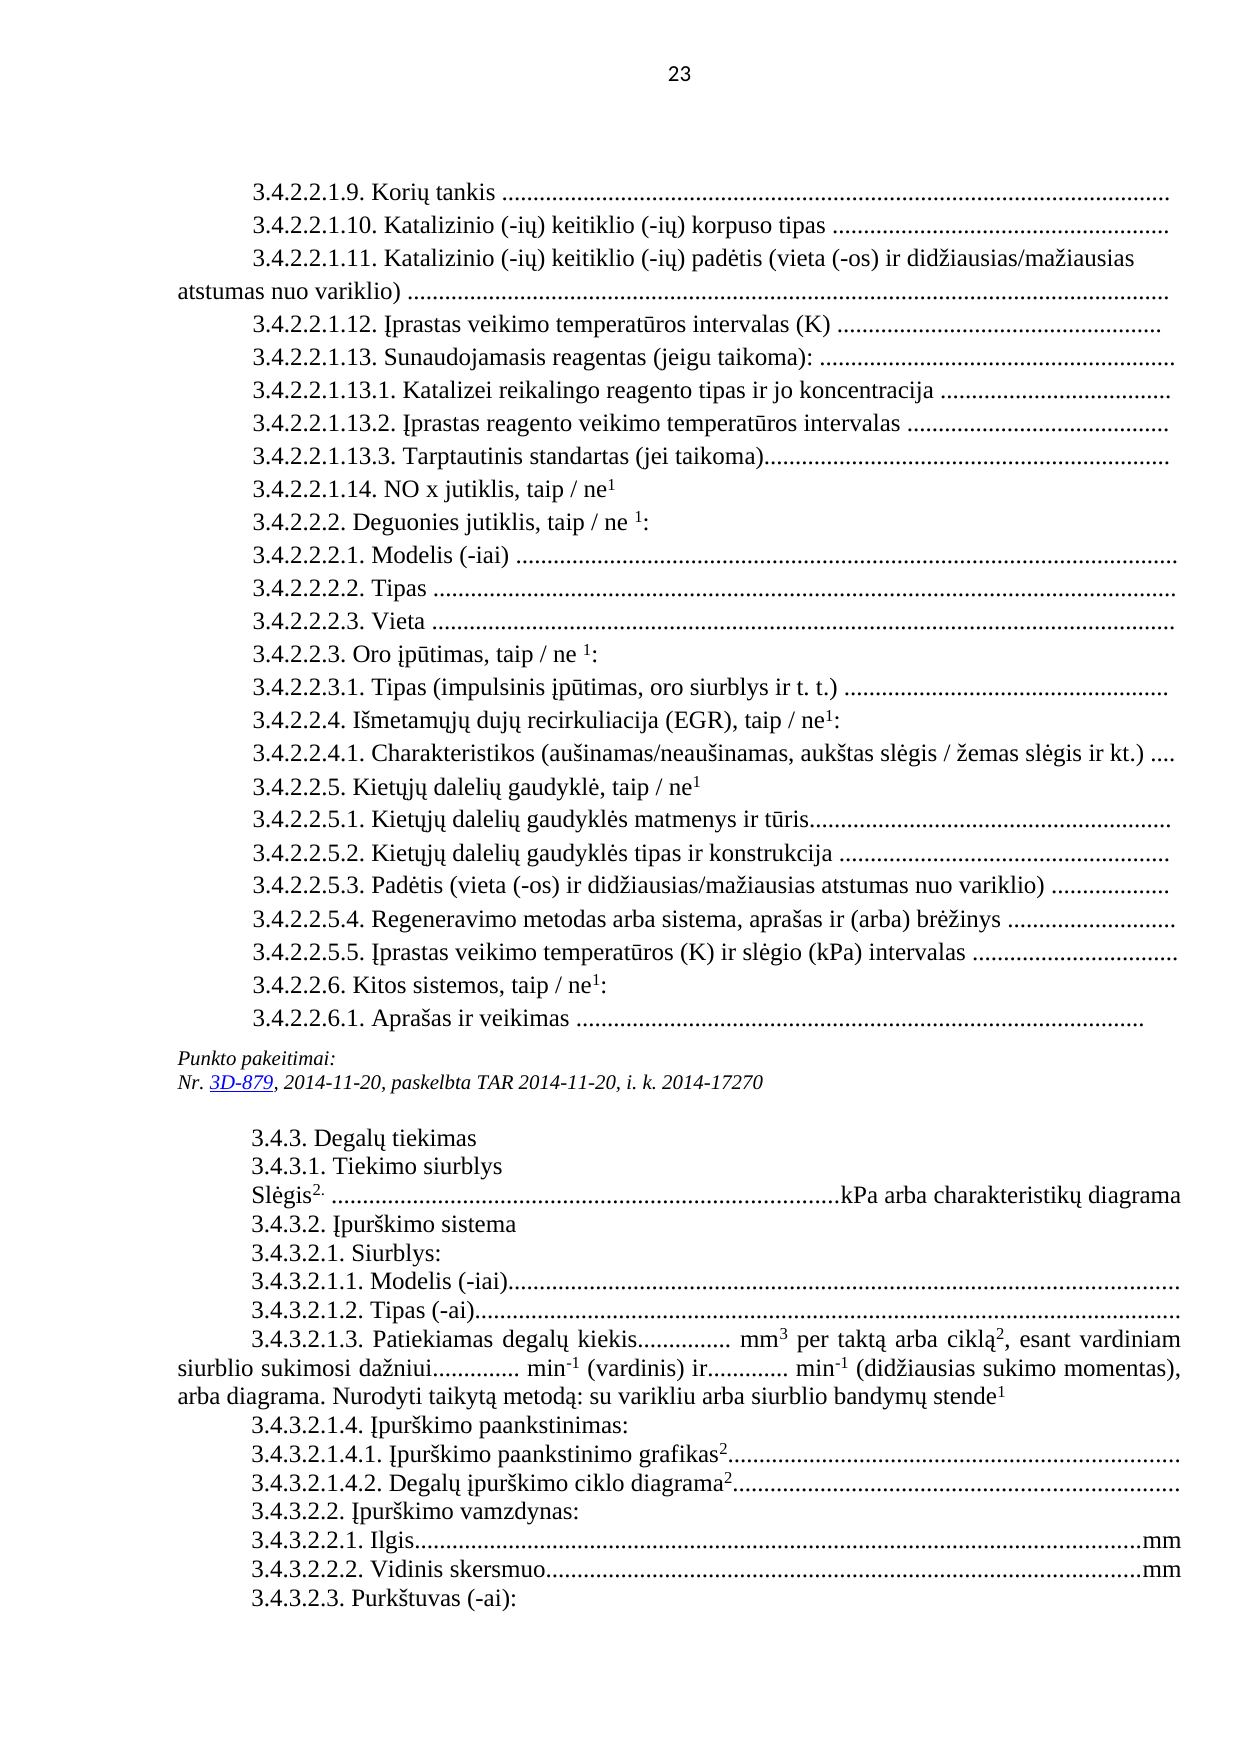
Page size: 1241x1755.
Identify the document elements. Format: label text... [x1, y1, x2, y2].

text 3.4.3.2.1.4.1. Įpurškimo paankstinimo grafikas2 [177, 1439, 1181, 1468]
text 3.4.3.2.3. Purkštuvas (-ai): [177, 1583, 1181, 1611]
text 3.4.3.2.1.2. Tipas (-ai) [177, 1295, 1181, 1324]
text 3.4.2.2.2. Deguonies jutiklis, taip / ne 1: [177, 507, 1181, 536]
text 3.4.2.2.1.12. Įprastas veikimo temperatūros intervalas (K) .................................................... [177, 309, 1181, 338]
text 3.4.2.2.5.2. Kietųjų dalelių gaudyklės tipas ir konstrukcija ..................................................... [177, 838, 1181, 866]
text 3.4.3.2.1.4.2. Degalų įpurškimo ciklo diagrama2 [177, 1468, 1181, 1496]
text 3.4.3.2.2. Įpurškimo vamzdynas: [177, 1496, 1181, 1525]
text 3.4.3.2.1. Siurblys: [177, 1238, 1181, 1266]
text 3.4.2.2.1.11. Katalizinio (-ių) keitiklio (-ių) padėtis (vieta (-os) ir didžiausias/mažiausias atstumas nuo variklio) .......................................................................................................................... [177, 243, 1181, 305]
text 3.4.2.2.1.14. NO x jutiklis, taip / ne1 [177, 474, 1181, 503]
text 3.4.3.2.1.4. Įpurškimo paankstinimas: [177, 1410, 1181, 1439]
text 3.4.2.2.5.3. Padėtis (vieta (-os) ir didžiausias/mažiausias atstumas nuo variklio) ................... [177, 871, 1181, 899]
text Slėgis2. kPa arba charakteristikų diagrama [177, 1180, 1181, 1209]
text 3.4.3.2.1.1. Modelis (-iai) [177, 1266, 1181, 1295]
text 3.4.2.2.2.3. Vieta ....................................................................................................................... [177, 606, 1181, 635]
text 3.4.2.2.6. Kitos sistemos, taip / ne1: [177, 970, 1181, 998]
text 3.4.2.2.4. Išmetamųjų dujų recirkuliacija (EGR), taip / ne1: [177, 706, 1181, 734]
text 3.4.3.2.2.1. Ilgis mm [177, 1525, 1181, 1554]
text 3.4.2.2.2.2. Tipas ....................................................................................................................... [177, 573, 1181, 602]
text Nr. 3D-879, 2014-11-20, paskelbta TAR 2014-11-20, i. k. 2014-17270 [177, 1070, 1181, 1094]
text 3.4.2.2.1.13.1. Katalizei reikalingo reagento tipas ir jo koncentracija ..................................... [177, 375, 1181, 404]
text 3.4.2.2.2.1. Modelis (-iai) .......................................................................................................... [177, 540, 1181, 569]
text 3.4.2.2.1.13.3. Tarptautinis standartas (jei taikoma)................................................................. [177, 441, 1181, 470]
text Punkto pakeitimai: [177, 1046, 1181, 1070]
text 3.4.2.2.5.1. Kietųjų dalelių gaudyklės matmenys ir tūris.......................................................... [177, 804, 1181, 833]
text 3.4.3.2.2.2. Vidinis skersmuo mm [177, 1554, 1181, 1583]
text 3.4.3.2. Įpurškimo sistema [177, 1209, 1181, 1238]
text 3.4.2.2.1.13. Sunaudojamasis reagentas (jeigu taikoma): ......................................................... [177, 342, 1181, 371]
text 3.4.2.2.1.13.2. Įprastas reagento veikimo temperatūros intervalas .......................................... [177, 408, 1181, 437]
text 3.4.2.2.3.1. Tipas (impulsinis įpūtimas, oro siurblys ir t. t.) .................................................... [177, 672, 1181, 701]
text 3.4.2.2.1.9. Korių tankis ........................................................................................................... [177, 177, 1181, 206]
text 3.4.3.1. Tiekimo siurblys [177, 1151, 1181, 1180]
text 3.4.3. Degalų tiekimas [177, 1123, 1181, 1151]
text 3.4.2.2.5.4. Regeneravimo metodas arba sistema, aprašas ir (arba) brėžinys ........................... [177, 904, 1181, 932]
text 3.4.2.2.5. Kietųjų dalelių gaudyklė, taip / ne1 [177, 772, 1181, 800]
text 3.4.2.2.4.1. Charakteristikos (aušinamas/neaušinamas, aukštas slėgis / žemas slėgis ir kt.) .... [177, 738, 1181, 767]
text 3.4.2.2.5.5. Įprastas veikimo temperatūros (K) ir slėgio (kPa) intervalas ................................. [177, 937, 1181, 965]
text 3.4.2.2.6.1. Aprašas ir veikimas ........................................................................................... [177, 1003, 1181, 1031]
text 3.4.2.2.3. Oro įpūtimas, taip / ne 1: [177, 639, 1181, 668]
text 3.4.3.2.1.3. Patiekiamas degalų kiekis............... mm3 per taktą arba ciklą2, esant vardiniam siurblio sukimosi dažniui.............. min-1 (vardinis) ir............. min-1 (didžiausias sukimo momentas), arba diagrama. Nurodyti taikytą metodą: su varikliu arba siurblio bandymų stende1 [177, 1324, 1181, 1410]
text 3.4.2.2.1.10. Katalizinio (-ių) keitiklio (-ių) korpuso tipas ...................................................... [177, 210, 1181, 239]
